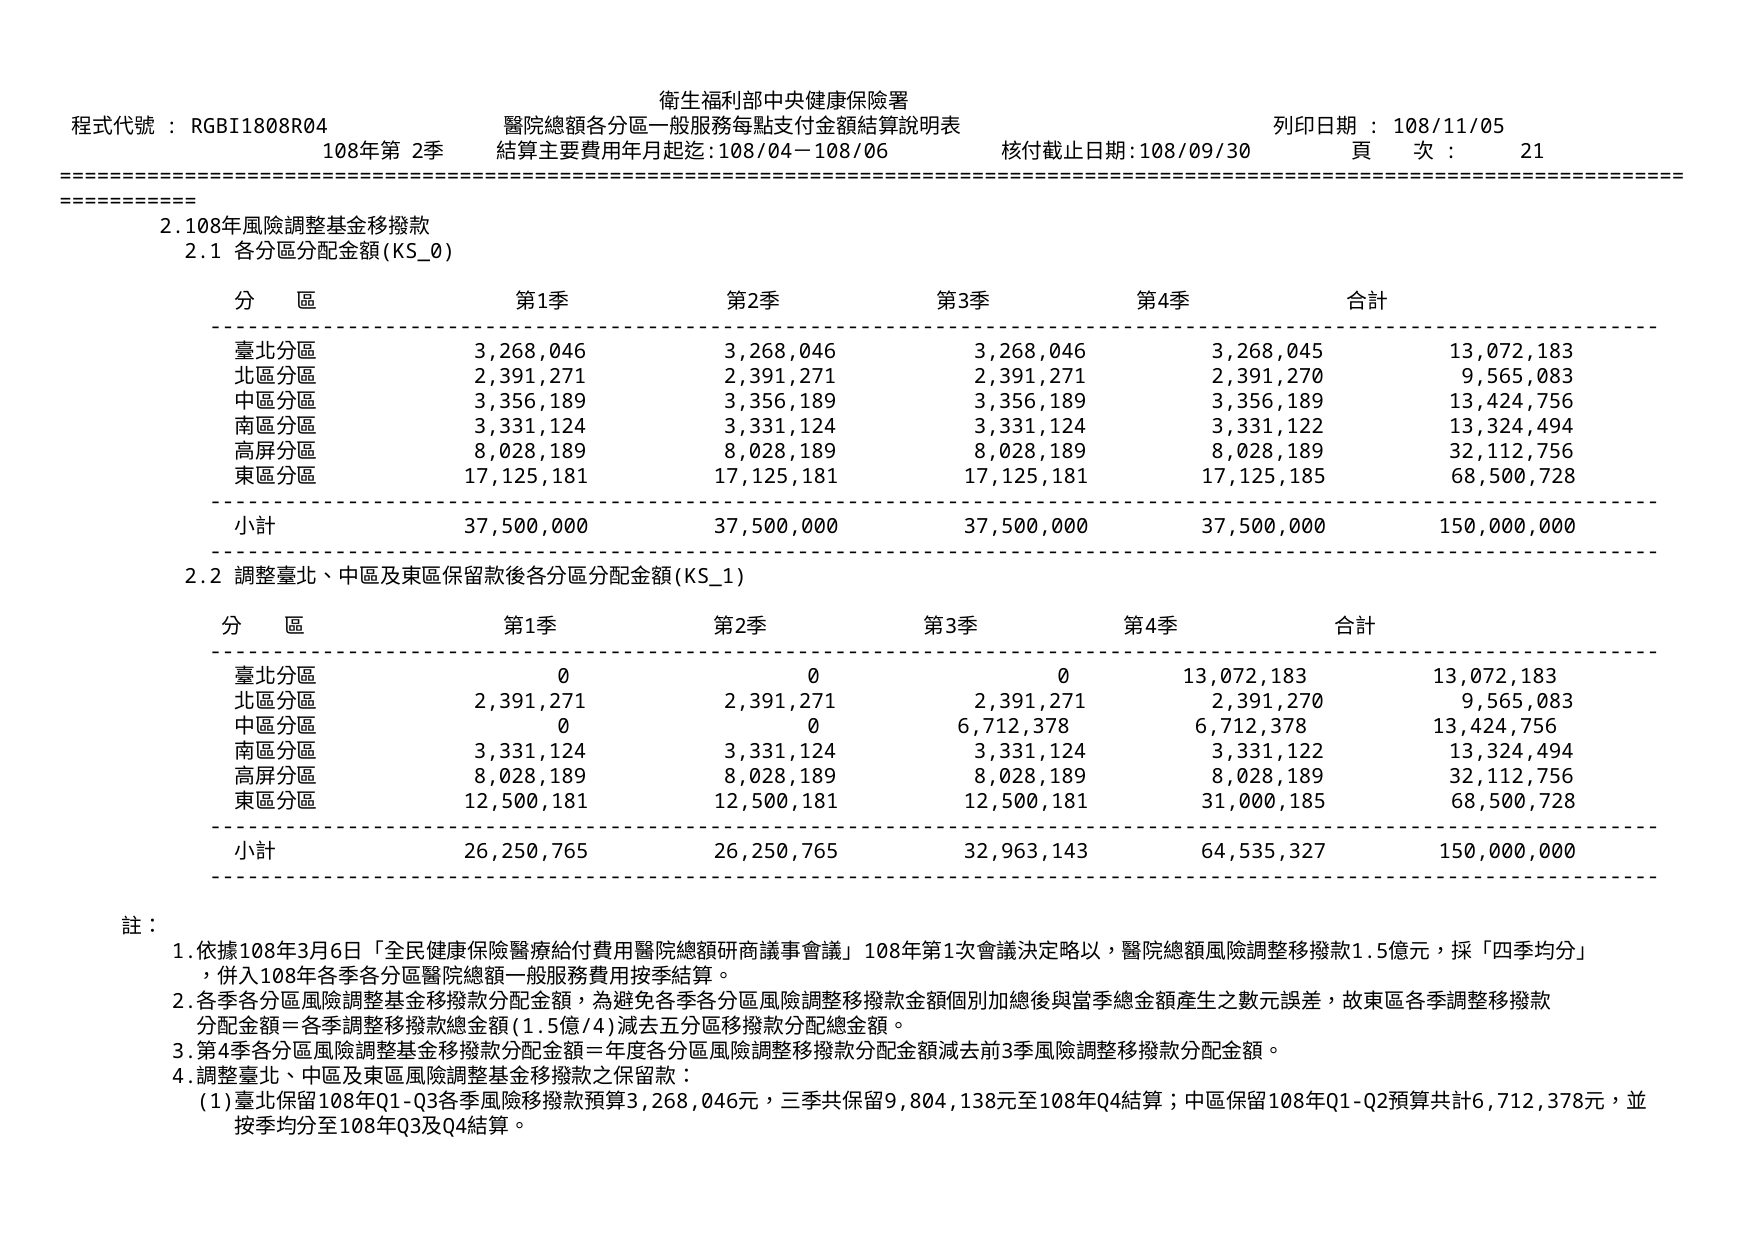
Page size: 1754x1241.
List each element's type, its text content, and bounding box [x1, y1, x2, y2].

text 高屏分區 8,028,189 8,028,189 8,028,189 8,028,189 32,112,756 [59, 439, 1695, 464]
text 108年第 2季 結算主要費用年月起迄:108/04－108/06 核付截止日期:108/09/30 頁 次 : 21 [59, 139, 1695, 164]
text ============================================================================================================================================= [59, 164, 1695, 214]
text 臺北分區 3,268,046 3,268,046 3,268,046 3,268,045 13,072,183 [59, 339, 1695, 364]
text 東區分區 12,500,181 12,500,181 12,500,181 31,000,185 68,500,728 [59, 789, 1695, 814]
text 2.2 調整臺北、中區及東區保留款後各分區分配金額(KS_1) [59, 564, 1695, 589]
text 2.各季各分區風險調整基金移撥款分配金額，為避免各季各分區風險調整移撥款金額個別加總後與當季總金額產生之數元誤差，故東區各季調整移撥款 [59, 989, 1695, 1014]
text 2.1 各分區分配金額(KS_0) [59, 239, 1695, 264]
text 東區分區 17,125,181 17,125,181 17,125,181 17,125,185 68,500,728 [59, 464, 1695, 489]
text 小計 26,250,765 26,250,765 32,963,143 64,535,327 150,000,000 [59, 839, 1695, 864]
text 1.依據108年3月6日「全民健康保險醫療給付費用醫院總額研商議事會議」108年第1次會議決定略以，醫院總額風險調整移撥款1.5億元，採「四季均分」 [59, 939, 1695, 964]
text 程式代號 : RGBI1808R04 醫院總額各分區一般服務每點支付金額結算說明表 列印日期 : 108/11/05 [59, 114, 1695, 139]
text -------------------------------------------------------------------------------------------------------------------- [59, 489, 1695, 514]
text 臺北分區 0 0 0 13,072,183 13,072,183 [59, 664, 1695, 689]
text -------------------------------------------------------------------------------------------------------------------- [59, 864, 1695, 889]
text 2.108年風險調整基金移撥款 [59, 214, 1695, 239]
text 按季均分至108年Q3及Q4結算。 [59, 1114, 1695, 1139]
text 北區分區 2,391,271 2,391,271 2,391,271 2,391,270 9,565,083 [59, 689, 1695, 714]
text 北區分區 2,391,271 2,391,271 2,391,271 2,391,270 9,565,083 [59, 364, 1695, 389]
text 高屏分區 8,028,189 8,028,189 8,028,189 8,028,189 32,112,756 [59, 764, 1695, 789]
text -------------------------------------------------------------------------------------------------------------------- [59, 314, 1695, 339]
text 南區分區 3,331,124 3,331,124 3,331,124 3,331,122 13,324,494 [59, 414, 1695, 439]
text (1)臺北保留108年Q1-Q3各季風險移撥款預算3,268,046元，三季共保留9,804,138元至108年Q4結算；中區保留108年Q1-Q2預算共計6,712,378元，並 [59, 1089, 1695, 1114]
text 分 區 第1季 第2季 第3季 第4季 合計 [59, 289, 1695, 314]
text -------------------------------------------------------------------------------------------------------------------- [59, 539, 1695, 564]
text ，併入108年各季各分區醫院總額一般服務費用按季結算。 [59, 964, 1695, 989]
text 分 區 第1季 第2季 第3季 第4季 合計 [59, 614, 1695, 639]
text 註： [59, 914, 1695, 939]
text 小計 37,500,000 37,500,000 37,500,000 37,500,000 150,000,000 [59, 514, 1695, 539]
text 衛生福利部中央健康保險署 [59, 89, 1695, 114]
text 4.調整臺北、中區及東區風險調整基金移撥款之保留款： [59, 1064, 1695, 1089]
text -------------------------------------------------------------------------------------------------------------------- [59, 639, 1695, 664]
text 南區分區 3,331,124 3,331,124 3,331,124 3,331,122 13,324,494 [59, 739, 1695, 764]
text 分配金額＝各季調整移撥款總金額(1.5億/4)減去五分區移撥款分配總金額。 [59, 1014, 1695, 1039]
text 中區分區 0 0 6,712,378 6,712,378 13,424,756 [59, 714, 1695, 739]
text 3.第4季各分區風險調整基金移撥款分配金額＝年度各分區風險調整移撥款分配金額減去前3季風險調整移撥款分配金額。 [59, 1039, 1695, 1064]
text -------------------------------------------------------------------------------------------------------------------- [59, 814, 1695, 839]
text 中區分區 3,356,189 3,356,189 3,356,189 3,356,189 13,424,756 [59, 389, 1695, 414]
